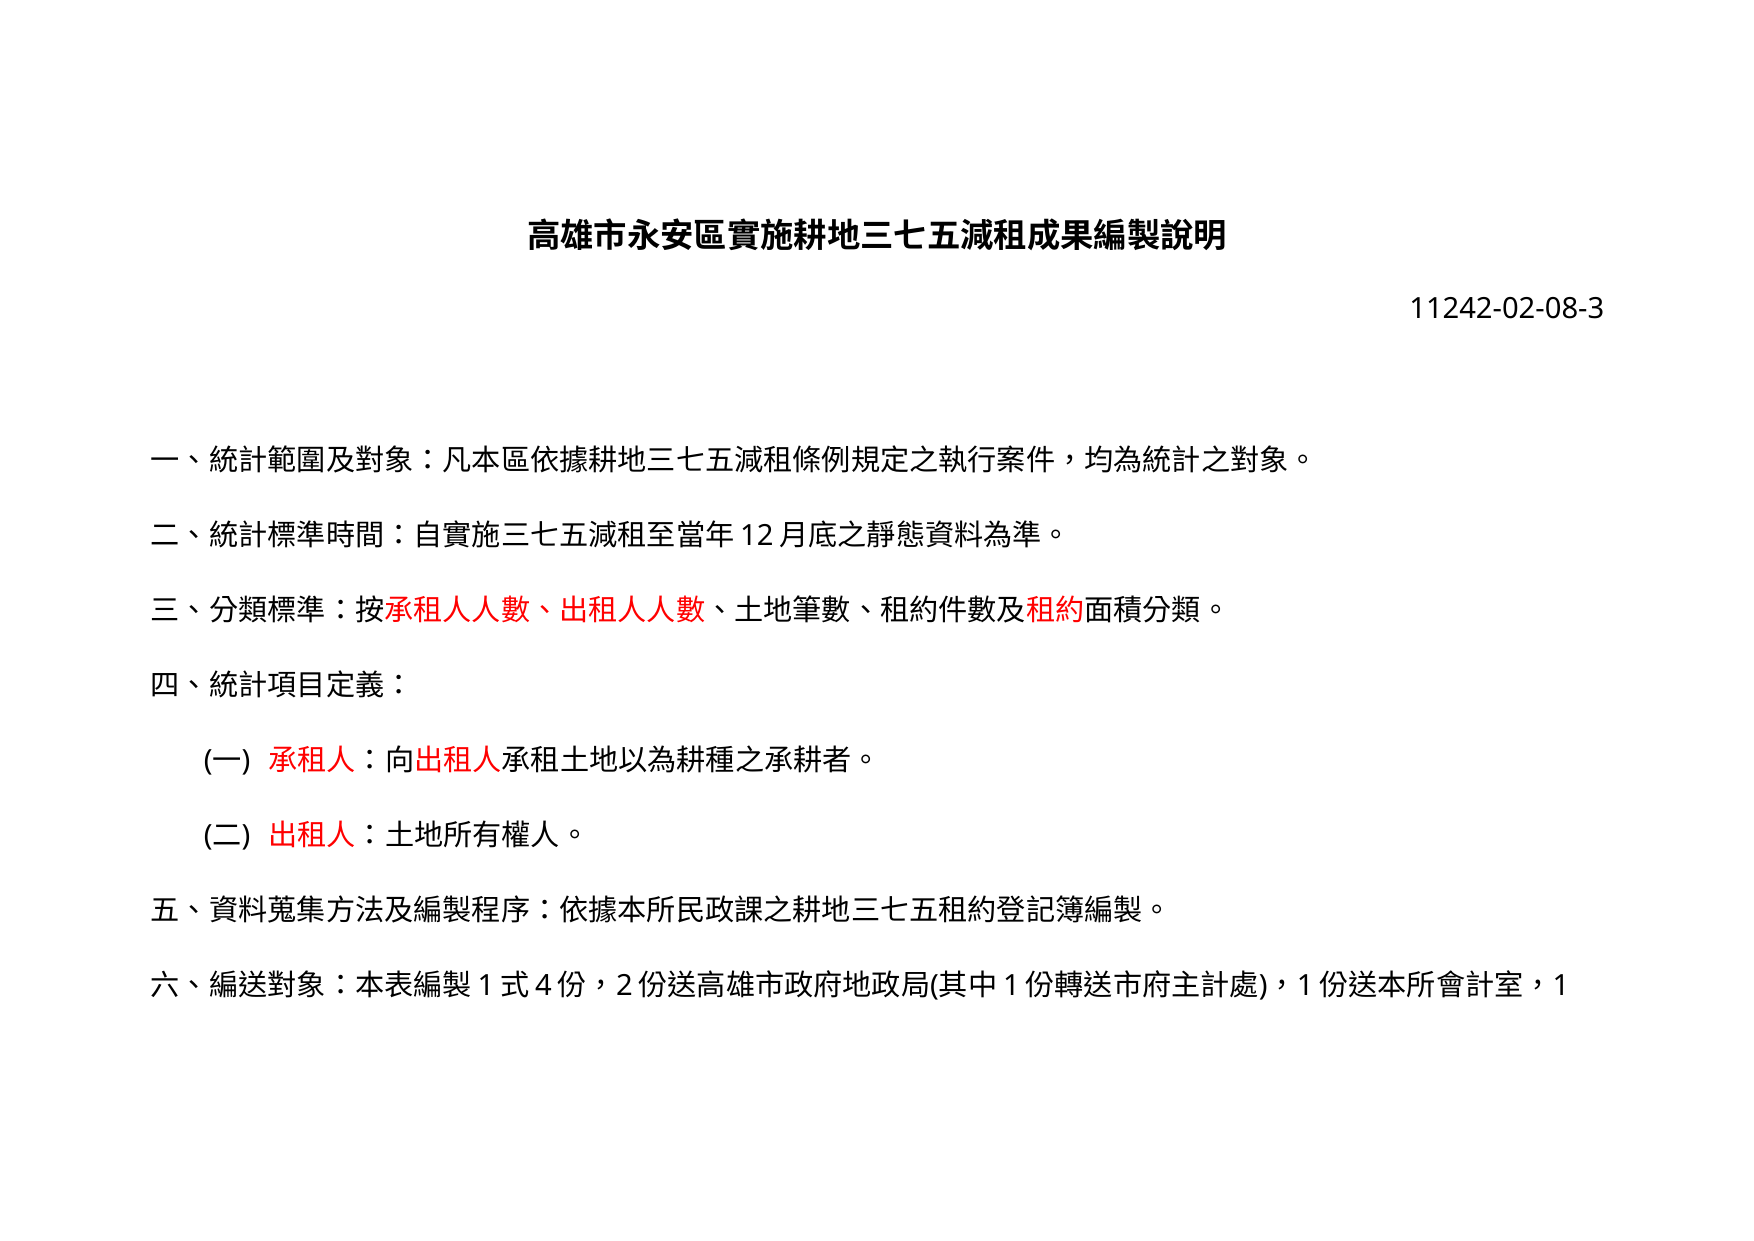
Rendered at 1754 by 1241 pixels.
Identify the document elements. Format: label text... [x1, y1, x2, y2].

text 11242-02-08-3 [150, 264, 1604, 339]
text 高雄市永安區實施耕地三七五減租成果編製說明 [150, 189, 1604, 264]
list 承租人：向出租人承租土地以為耕種之承耕者。 [203, 714, 1604, 789]
list 統計項目定義： [150, 639, 1604, 714]
list 分類標準：按承租人人數、出租人人數、土地筆數、租約件數及租約面積分類。 [150, 564, 1604, 639]
list 資料蒐集方法及編製程序：依據本所民政課之耕地三七五租約登記簿編製。 [150, 864, 1604, 939]
list 編送對象：本表編製1式4份，2份送高雄市政府地政局(其中1份轉送市府主計處)，1份送本所會計室，1 [150, 939, 1604, 1014]
list 出租人：土地所有權人。 [203, 789, 1604, 864]
list 統計標準時間：自實施三七五減租至當年12月底之靜態資料為準。 [150, 489, 1604, 564]
list 統計範圍及對象：凡本區依據耕地三七五減租條例規定之執行案件，均為統計之對象。 [150, 414, 1604, 489]
